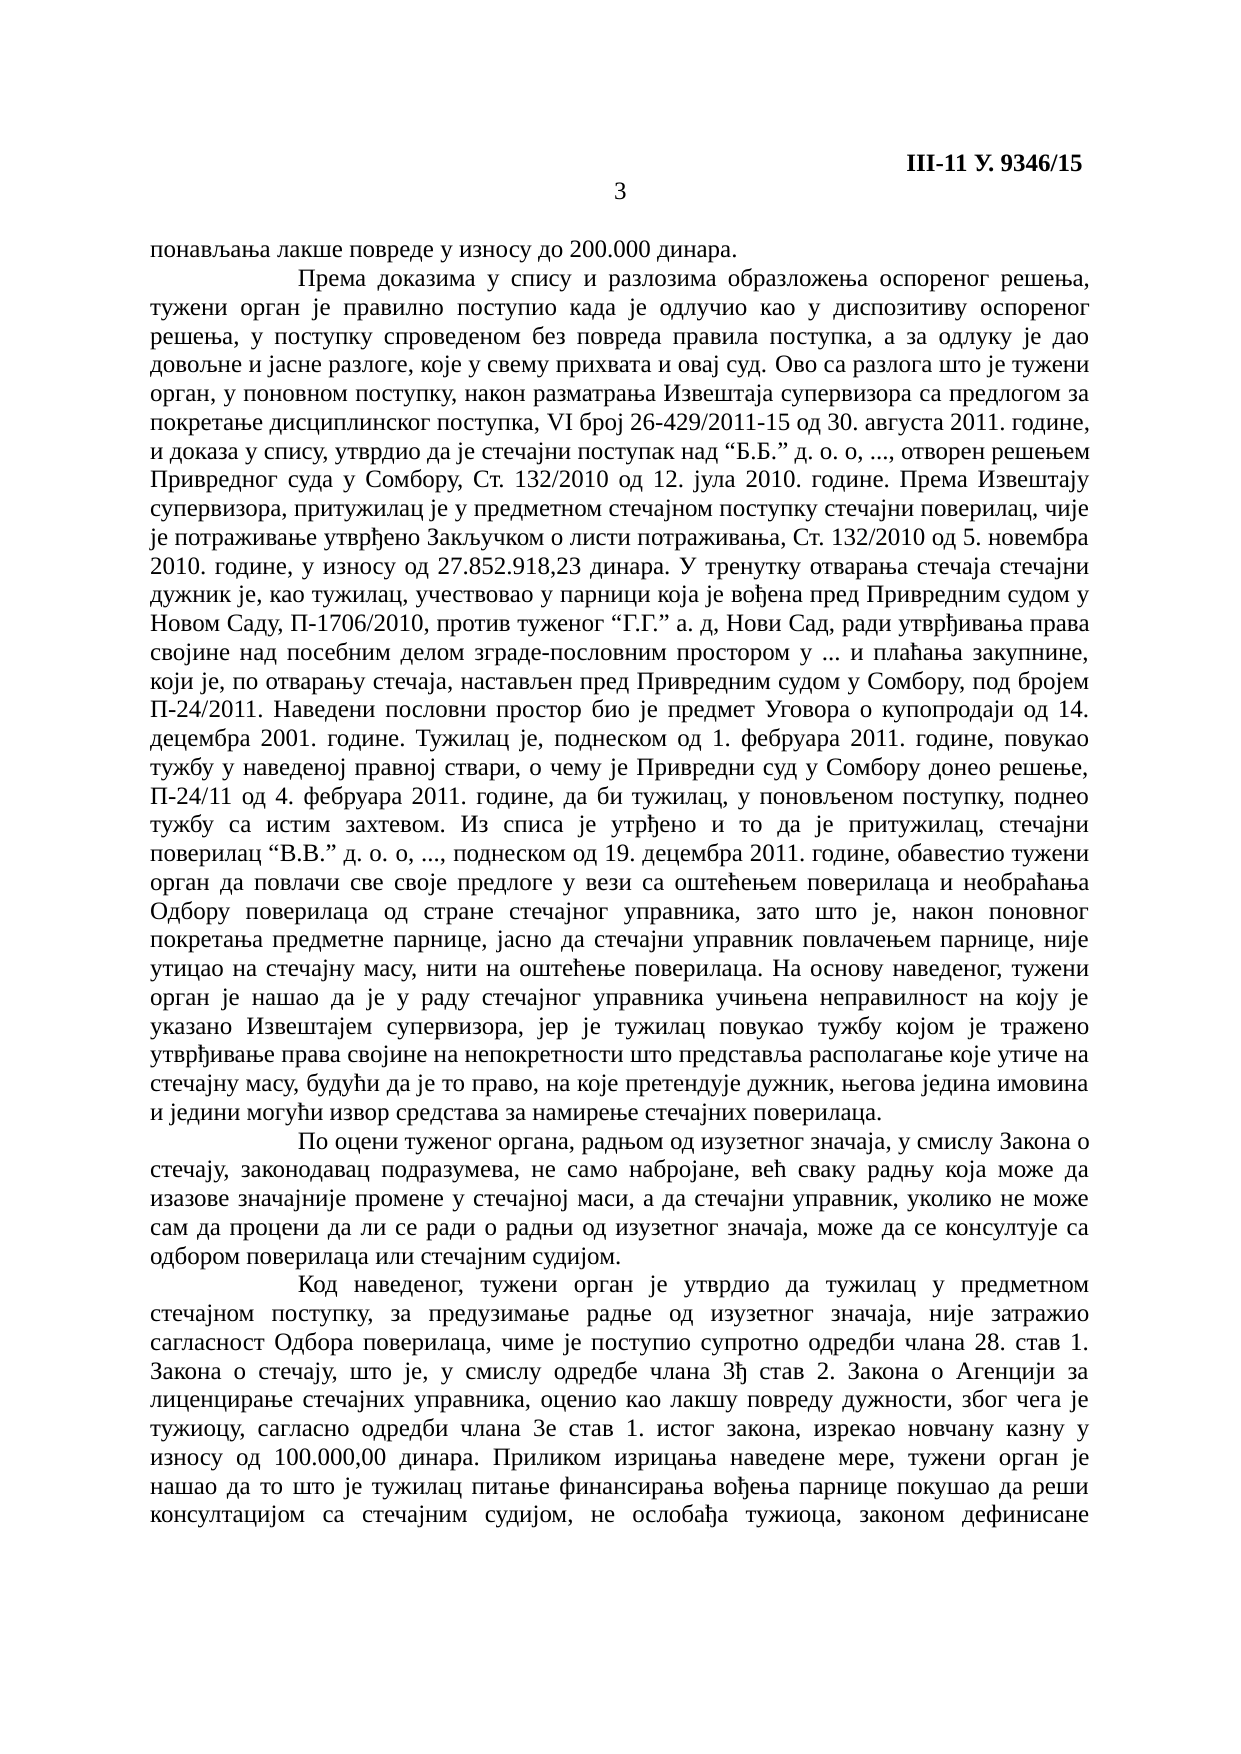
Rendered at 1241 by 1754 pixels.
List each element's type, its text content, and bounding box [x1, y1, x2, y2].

text По оцени туженог органа, радњом од изузетног значаја, у смислу Закона о стечају, законодавац подразумева, не само набројане, већ сваку радњу која може да изазове значајније промене у стечајној маси, а да стечајни управник, уколико не може сам да процени да ли се ради о радњи од изузетног значаја, може да се консултује са одбором поверилаца или стечајним судијом. [150, 1126, 1090, 1269]
text понављања лакше повреде у износу до 200.000 динара. [150, 234, 1090, 263]
text Код наведеног, тужени орган је утврдио да тужилац у предметном стечајном поступку, за предузимање радње од изузетног значаја, није затражио сагласност Одбора поверилаца, чиме је поступио супротно одредби члана 28. став 1. Закона о стечају, што је, у смислу одредбе члана 3ђ став 2. Закона о Агенцији за лиценцирање стечајних управника, оценио као лакшу повреду дужности, због чега је тужиоцу, сагласно одредби члана 3е став 1. истог закона, изрекао новчану казну у износу од 100.000,00 динара. Приликом изрицања наведене мере, тужени орган је нашао да то што је тужилац питање финансирања вођења парнице покушао да реши консултацијом са стечајним судијом, не ослобађа тужиоца, законом дефинисане [150, 1269, 1090, 1528]
text Према доказима у спису и разлозима образложења оспореног решења, тужени орган је правилно поступио када је одлучио као у диспозитиву оспореног решења, у поступку спроведеном без повреда правила поступка, а за одлуку је дао довољне и јасне разлоге, које у свему прихвата и овај суд. Ово са разлога што је тужени орган, у поновном поступку, након разматрања Извештаја супервизора са предлогом за покретање дисциплинског поступка, VI број 26-429/2011-15 од 30. августа 2011. године, и доказа у спису, утврдио да је стечајни поступак над “Б.Б.” д. о. о, ..., отворен решењем Привредног суда у Сомбору, Ст. 132/2010 од 12. јула 2010. године. Према Извештају супервизора, притужилац је у предметном стечајном поступку стечајни поверилац, чије је потраживање утврђено Закључком о листи потраживања, Ст. 132/2010 од 5. новембра 2010. године, у износу од 27.852.918,23 динара. У тренутку отварања стечаја стечајни дужник је, као тужилац, учествовао у парници која је вођена пред Привредним судом у Новом Саду, П-1706/2010, против туженог “Г.Г.” а. д, Нови Сад, ради утврђивања права својине над посебним делом зграде-пословним простором у ... и плаћања закупнине, који је, по отварању стечаја, настављен пред Привредним судом у Сомбору, под бројем П-24/2011. Наведени пословни простор био је предмет Уговора о купопродаји од 14. децембра 2001. године. Тужилац је, поднеском од 1. фебруара 2011. године, повукао тужбу у наведеној правној ствари, о чему је Привредни суд у Сомбору донео решење, П-24/11 од 4. фебруара 2011. године, да би тужилац, у поновљеном поступку, поднео тужбу са истим захтевом. Из списа је утрђено и то да је притужилац, стечајни поверилац “В.В.” д. о. о, ..., поднеском од 19. децембра 2011. године, обавестио тужени орган да повлачи све своје предлоге у вези са оштећењем поверилаца и необраћања Одбору поверилаца од стране стечајног управника, зато што је, након поновног покретања предметне парнице, јасно да стечајни управник повлачењем парнице, није утицао на стечајну масу, нити на оштећење поверилаца. На основу наведеног, тужени орган је нашао да је у раду стечајног управника учињена неправилност на коју је указано Извештајем супервизора, јер је тужилац повукао тужбу којом је тражено утврђивање права својине на непокретности што представља располагање које утиче на стечајну масу, будући да је то право, на које претендује дужник, његова једина имовина и једини могући извор средстава за намирење стечајних поверилаца. [150, 263, 1090, 1126]
